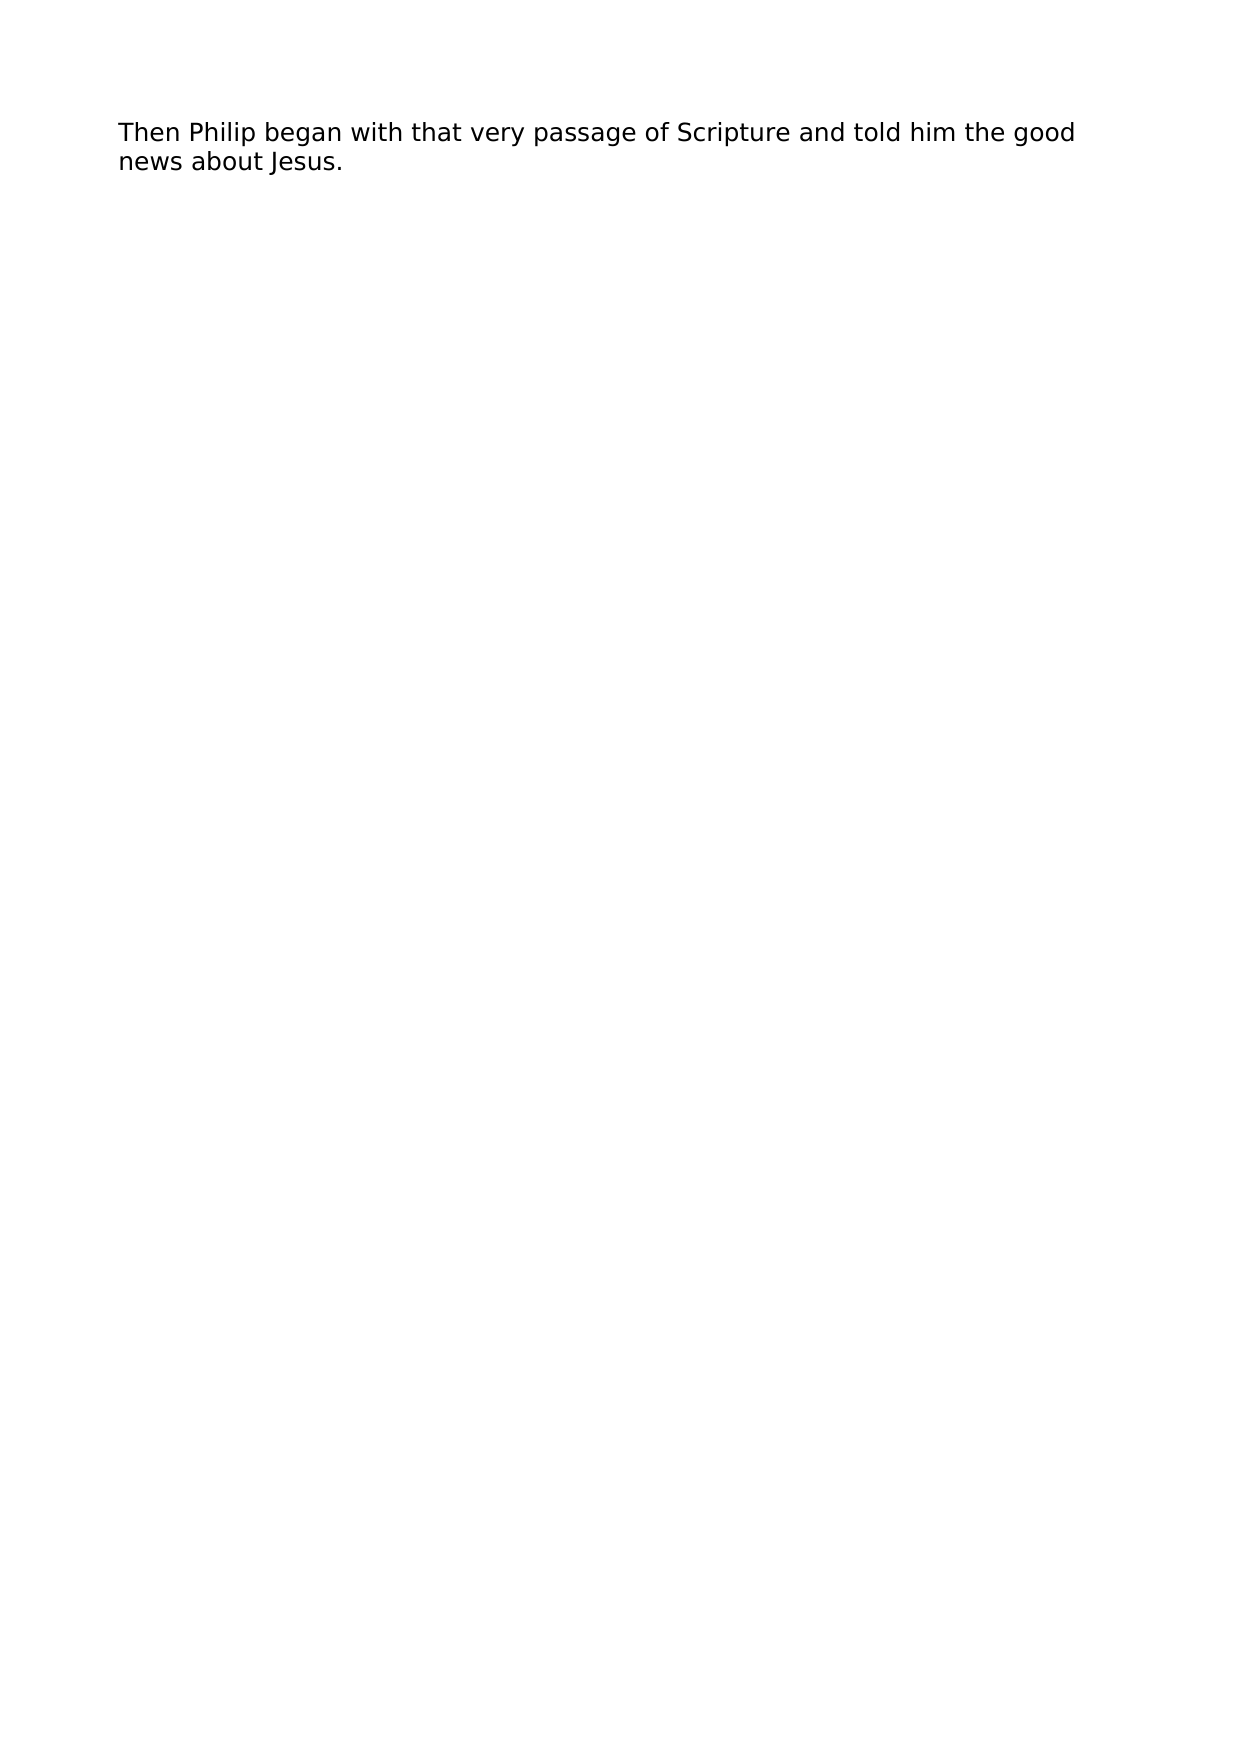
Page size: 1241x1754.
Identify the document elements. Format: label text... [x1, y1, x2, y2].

text Then Philip began with that very passage of Scripture and told him the good news about Jesus. [118, 118, 1122, 176]
